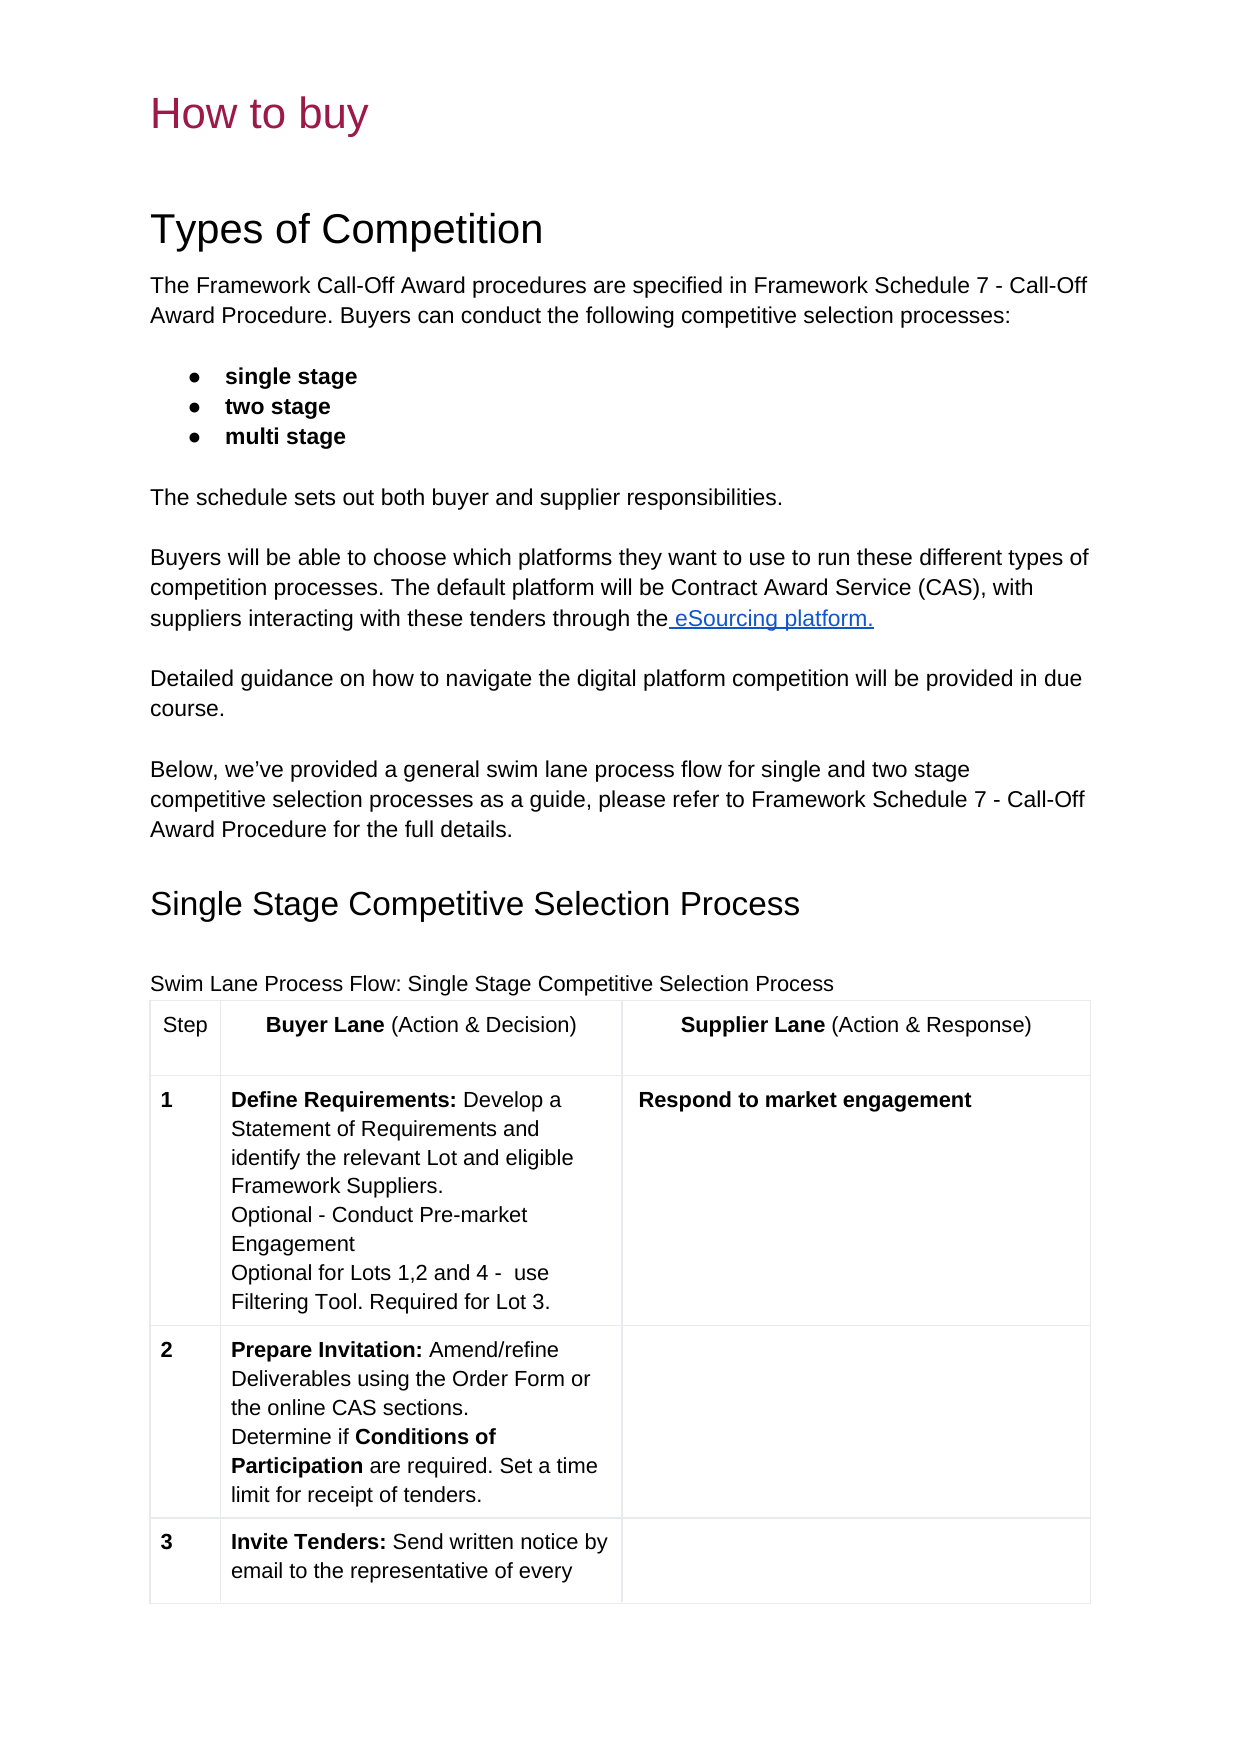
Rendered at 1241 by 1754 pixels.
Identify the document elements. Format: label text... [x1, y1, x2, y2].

table_cell Respond to market engagement [623, 1076, 1090, 1325]
subtitle How to buy [150, 87, 1090, 138]
table_cell Invite Tenders: Send written notice by email to the representative of every [221, 1519, 621, 1602]
table_cell Define Requirements: Develop a Statement of Requirements and identify the relevant Lot and eligible Framework Suppliers. Optional - Conduct Pre-market Engagement Optional for Lots 1,2 and 4 - use Filtering Tool. Required for Lot 3. [221, 1076, 621, 1325]
text The schedule sets out both buyer and supplier responsibilities. [150, 484, 1090, 510]
table_header Step [151, 1001, 220, 1074]
table_cell [623, 1519, 1090, 1602]
table_cell 1 [151, 1076, 220, 1325]
table_cell Prepare Invitation: Amend/refine Deliverables using the Order Form or the online CAS sections. Determine if Conditions of Participation are required. Set a time limit for receipt of tenders. [221, 1326, 621, 1517]
table_cell 2 [151, 1326, 220, 1517]
subtitle Types of Competition [150, 204, 1090, 252]
text Swim Lane Process Flow: Single Stage Competitive Selection Process [150, 971, 1090, 996]
table_cell 3 [151, 1519, 220, 1602]
text The Framework Call-Off Award procedures are specified in Framework Schedule 7 - Call-Off Award Procedure. Buyers can conduct the following competitive selection processes: [150, 272, 1090, 329]
table_cell [623, 1326, 1090, 1517]
table_header Buyer Lane (Action & Decision) [221, 1001, 621, 1074]
text Buyers will be able to choose which platforms they want to use to run these different types of competition processes. The default platform will be Contract Award Service (CAS), with suppliers interacting with these tenders through the eSourcing platform. [150, 544, 1090, 631]
text Below, we’ve provided a general swim lane process flow for single and two stage competitive selection processes as a guide, please refer to Framework Schedule 7 - Call-Off Award Procedure for the full details. [150, 756, 1090, 842]
list two stage [187, 393, 1090, 419]
table_header Supplier Lane (Action & Response) [623, 1001, 1090, 1074]
list single stage [187, 363, 1090, 389]
subtitle Single Stage Competitive Selection Process [150, 884, 1090, 922]
text Detailed guidance on how to navigate the digital platform competition will be provided in due course. [150, 665, 1090, 721]
list multi stage [187, 423, 1090, 449]
